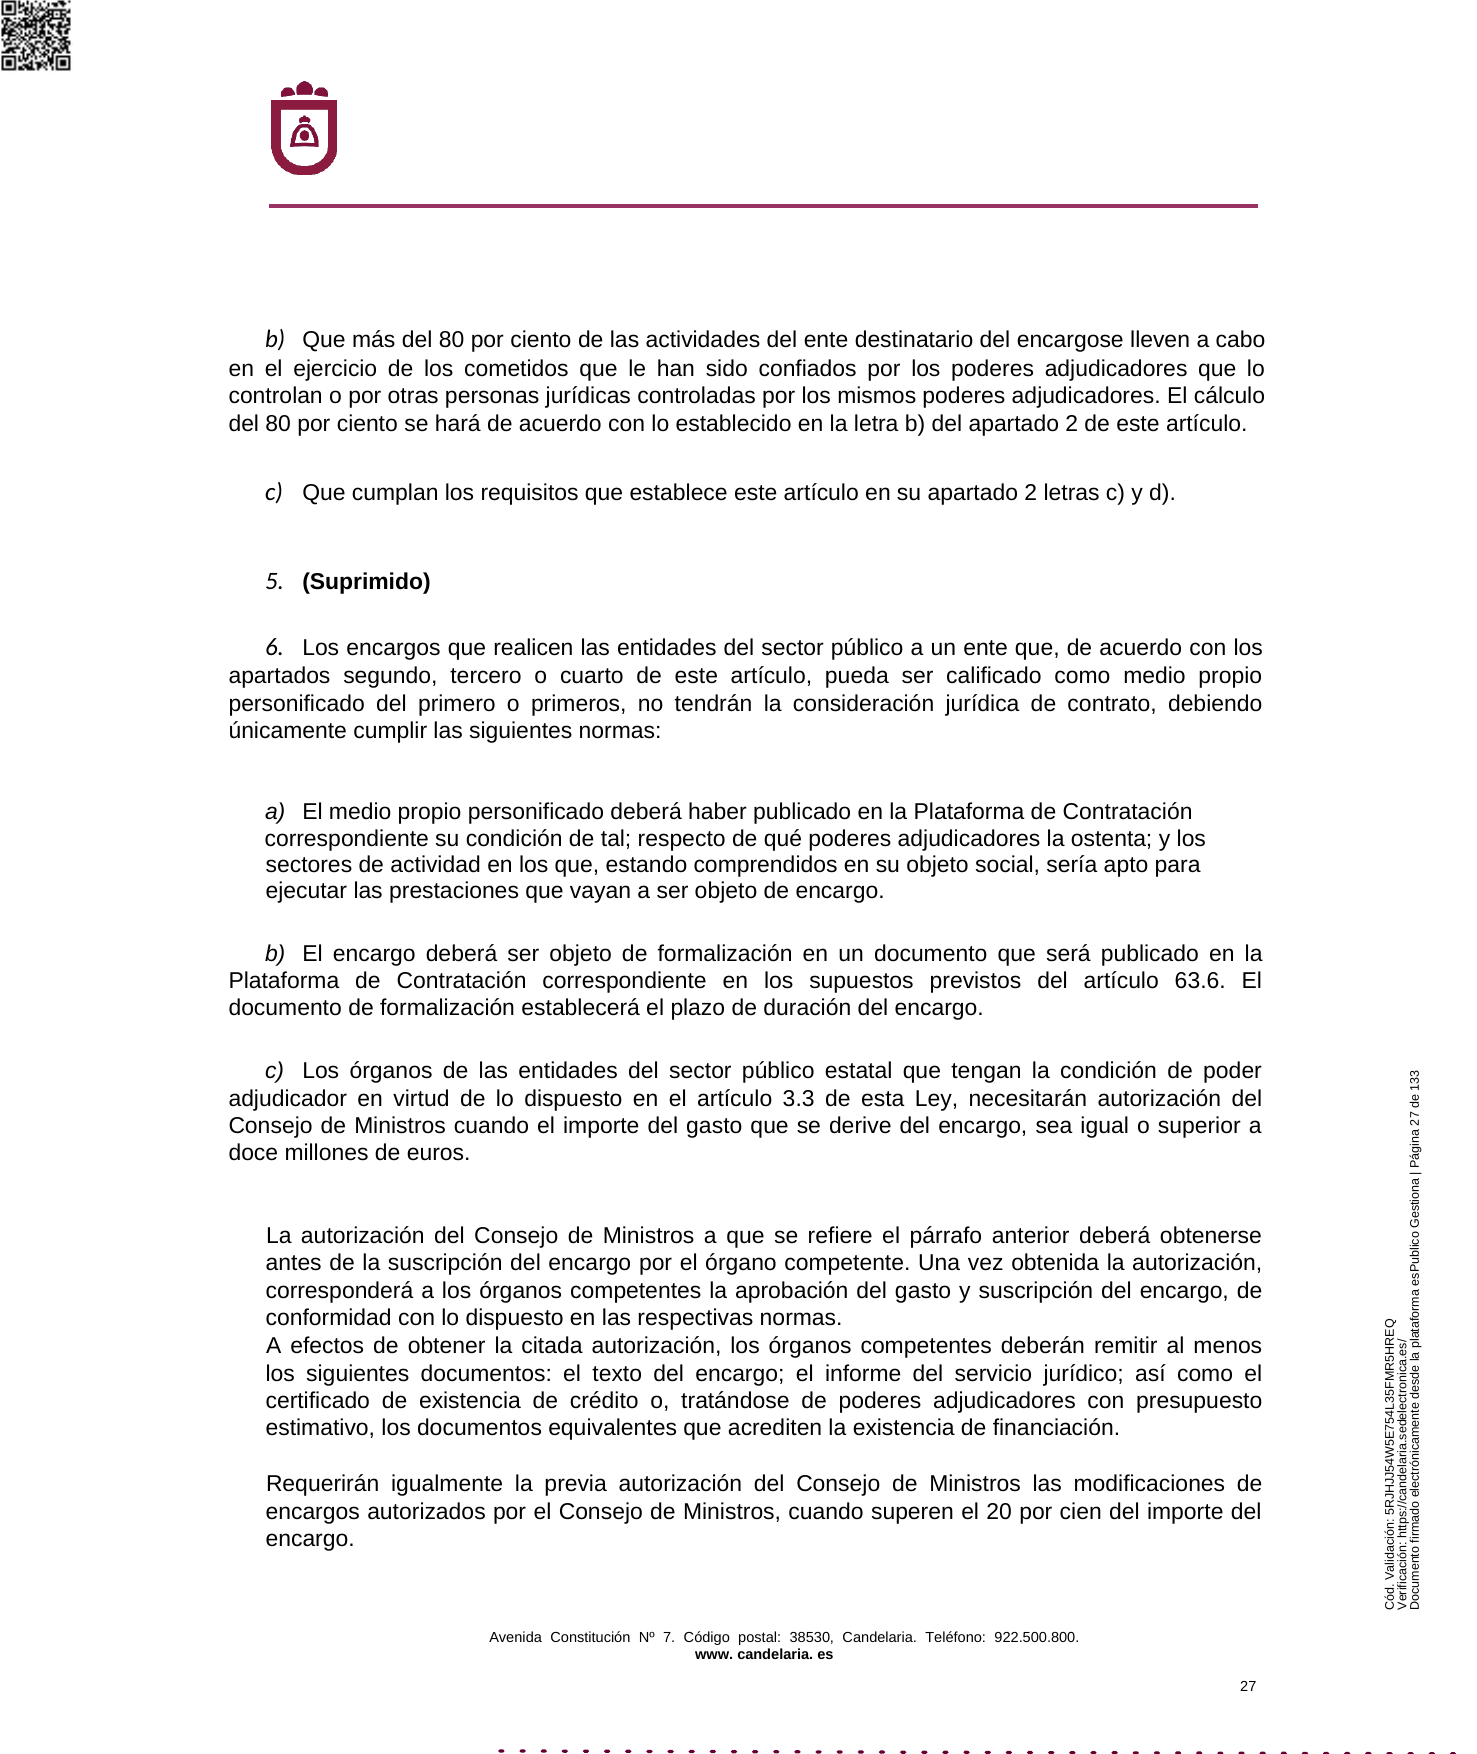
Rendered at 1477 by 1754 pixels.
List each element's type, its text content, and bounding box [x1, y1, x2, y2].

text La autorización del Consejo de Ministros a que se refiere el párrafo anterior deberá obtenerse antes de la suscripción del encargo por el órgano competente. Una vez obtenida la autorización, corresponderá a los órganos competentes la aprobación del gasto y suscripción del encargo, de conformidad con lo dispuesto en las respectivas normas. [265, 1222, 1263, 1331]
text correspondiente su condición de tal; respecto de qué poderes adjudicadores la ostenta; y los sectores de actividad en los que, estando comprendidos en su objeto social, sería apto para ejecutar las prestaciones que vayan a ser objeto de encargo. [264, 826, 1264, 903]
text Requerirán igualmente la previa autorización del Consejo de Ministros las modificaciones de encargos autorizados por el Consejo de Ministros, cuando superen el 20 por cien del importe del encargo. [265, 1470, 1263, 1551]
text A efectos de obtener la citada autorización, los órganos competentes deberán remitir al menos los siguientes documentos: el texto del encargo; el informe del servicio jurídico; así como el certificado de existencia de crédito o, tratándose de poderes adjudicadores con presupuesto estimativo, los documentos equivalentes que acrediten la existencia de financiación. [265, 1332, 1263, 1441]
list (Suprimido) [228, 565, 1263, 595]
list Los encargos que realicen las entidades del sector público a un ente que, de acuerdo con los apartados segundo, tercero o cuarto de este artículo, pueda ser calificado como medio propio personificado del primero o primeros, no tendrán la consideración jurídica de contrato, debiendo únicamente cumplir las siguientes normas: [228, 631, 1263, 743]
list Los órganos de las entidades del sector público estatal que tengan la condición de poder adjudicador en virtud de lo dispuesto en el artículo 3.3 de esta Ley, necesitarán autorización del Consejo de Ministros cuando el importe del gasto que se derive del encargo, sea igual o superior a doce millones de euros. [228, 1057, 1263, 1166]
list El medio propio personificado deberá haber publicado en la Plataforma de Contratación [228, 798, 1263, 825]
list Que más del 80 por ciento de las actividades del ente destinatario del encargose lleven a cabo en el ejercicio de los cometidos que le han sido confiados por los poderes adjudicadores que lo controlan o por otras personas jurídicas controladas por los mismos poderes adjudicadores. El cálculo del 80 por ciento se hará de acuerdo con lo establecido en la letra b) del apartado 2 de este artículo. [228, 323, 1266, 436]
list Que cumplan los requisitos que establece este artículo en su apartado 2 letras c) y d). [228, 476, 1266, 507]
list El encargo deberá ser objeto de formalización en un documento que será publicado en la Plataforma de Contratación correspondiente en los supuestos previstos del artículo 63.6. El documento de formalización establecerá el plazo de duración del encargo. [228, 939, 1263, 1021]
